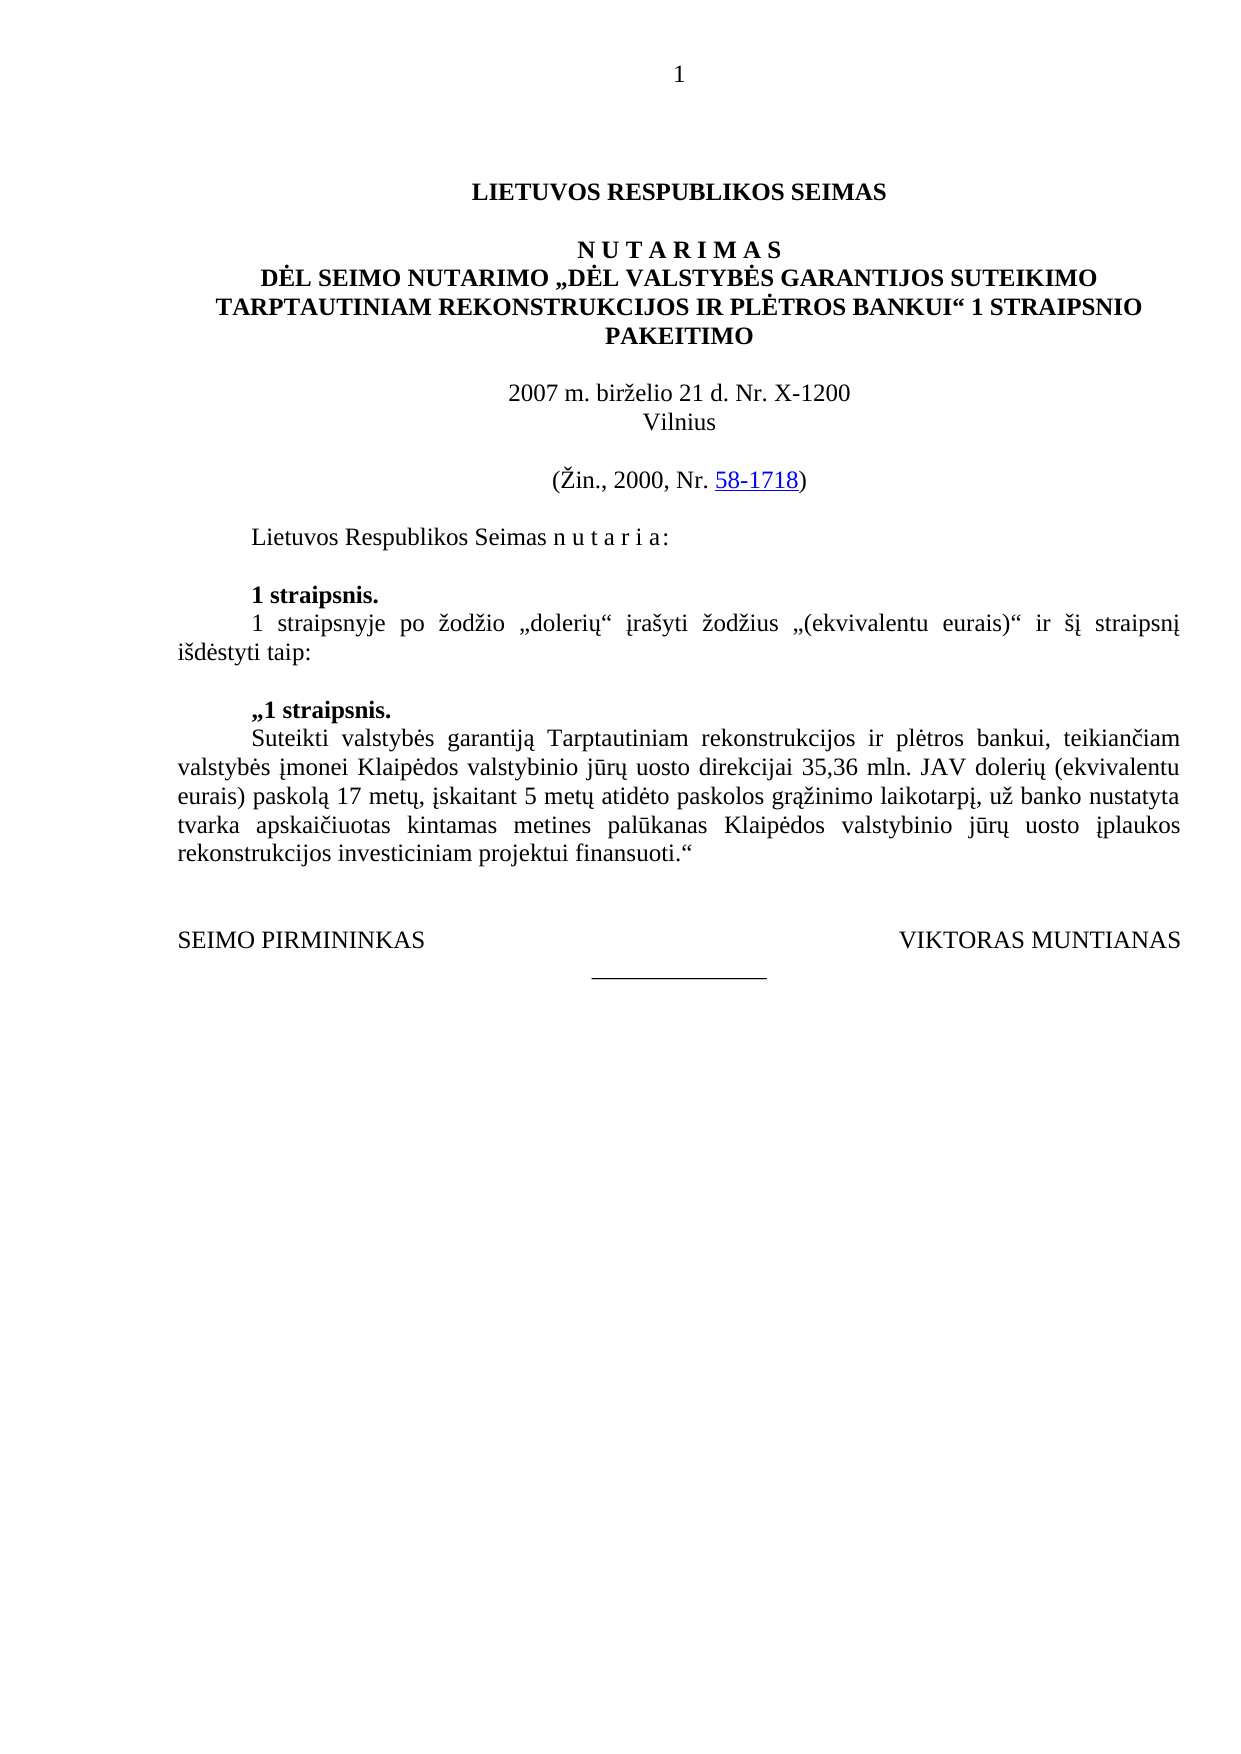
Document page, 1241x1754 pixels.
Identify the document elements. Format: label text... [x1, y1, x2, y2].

text (Žin., 2000, Nr. 58-1718) [177, 465, 1181, 493]
text ______________ [177, 953, 1181, 982]
text 1 straipsnis. [177, 580, 1181, 608]
text „1 straipsnis. [177, 695, 1181, 723]
text Suteikti valstybės garantiją Tarptautiniam rekonstrukcijos ir plėtros bankui, teikiančiam valstybės įmonei Klaipėdos valstybinio jūrų uosto direkcijai 35,36 mln. JAV dolerių (ekvivalentu eurais) paskolą 17 metų, įskaitant 5 metų atidėto paskolos grąžinimo laikotarpį, už banko nustatyta tvarka apskaičiuotas kintamas metines palūkanas Klaipėdos valstybinio jūrų uosto įplaukos rekonstrukcijos investiciniam projektui finansuoti.“ [177, 723, 1181, 867]
text N U T A R I M A S [177, 235, 1181, 263]
text 2007 m. birželio 21 d. Nr. X-1200 [177, 378, 1181, 407]
text LIETUVOS RESPUBLIKOS SEIMAS [177, 177, 1181, 206]
text Vilnius [177, 407, 1181, 436]
text 1 straipsnyje po žodžio „dolerių“ įrašyti žodžius „(ekvivalentu eurais)“ ir šį straipsnį išdėstyti taip: [177, 608, 1181, 666]
text SEIMO PIRMININKAS VIKTORAS MUNTIANAS [177, 925, 1181, 953]
text DĖL SEIMO NUTARIMO „DĖL VALSTYBĖS GARANTIJOS SUTEIKIMO TARPTAUTINIAM REKONSTRUKCIJOS IR PLĖTROS BANKUI“ 1 STRAIPSNIO PAKEITIMO [177, 263, 1181, 350]
text Lietuvos Respublikos Seimas nutaria: [177, 522, 1181, 551]
